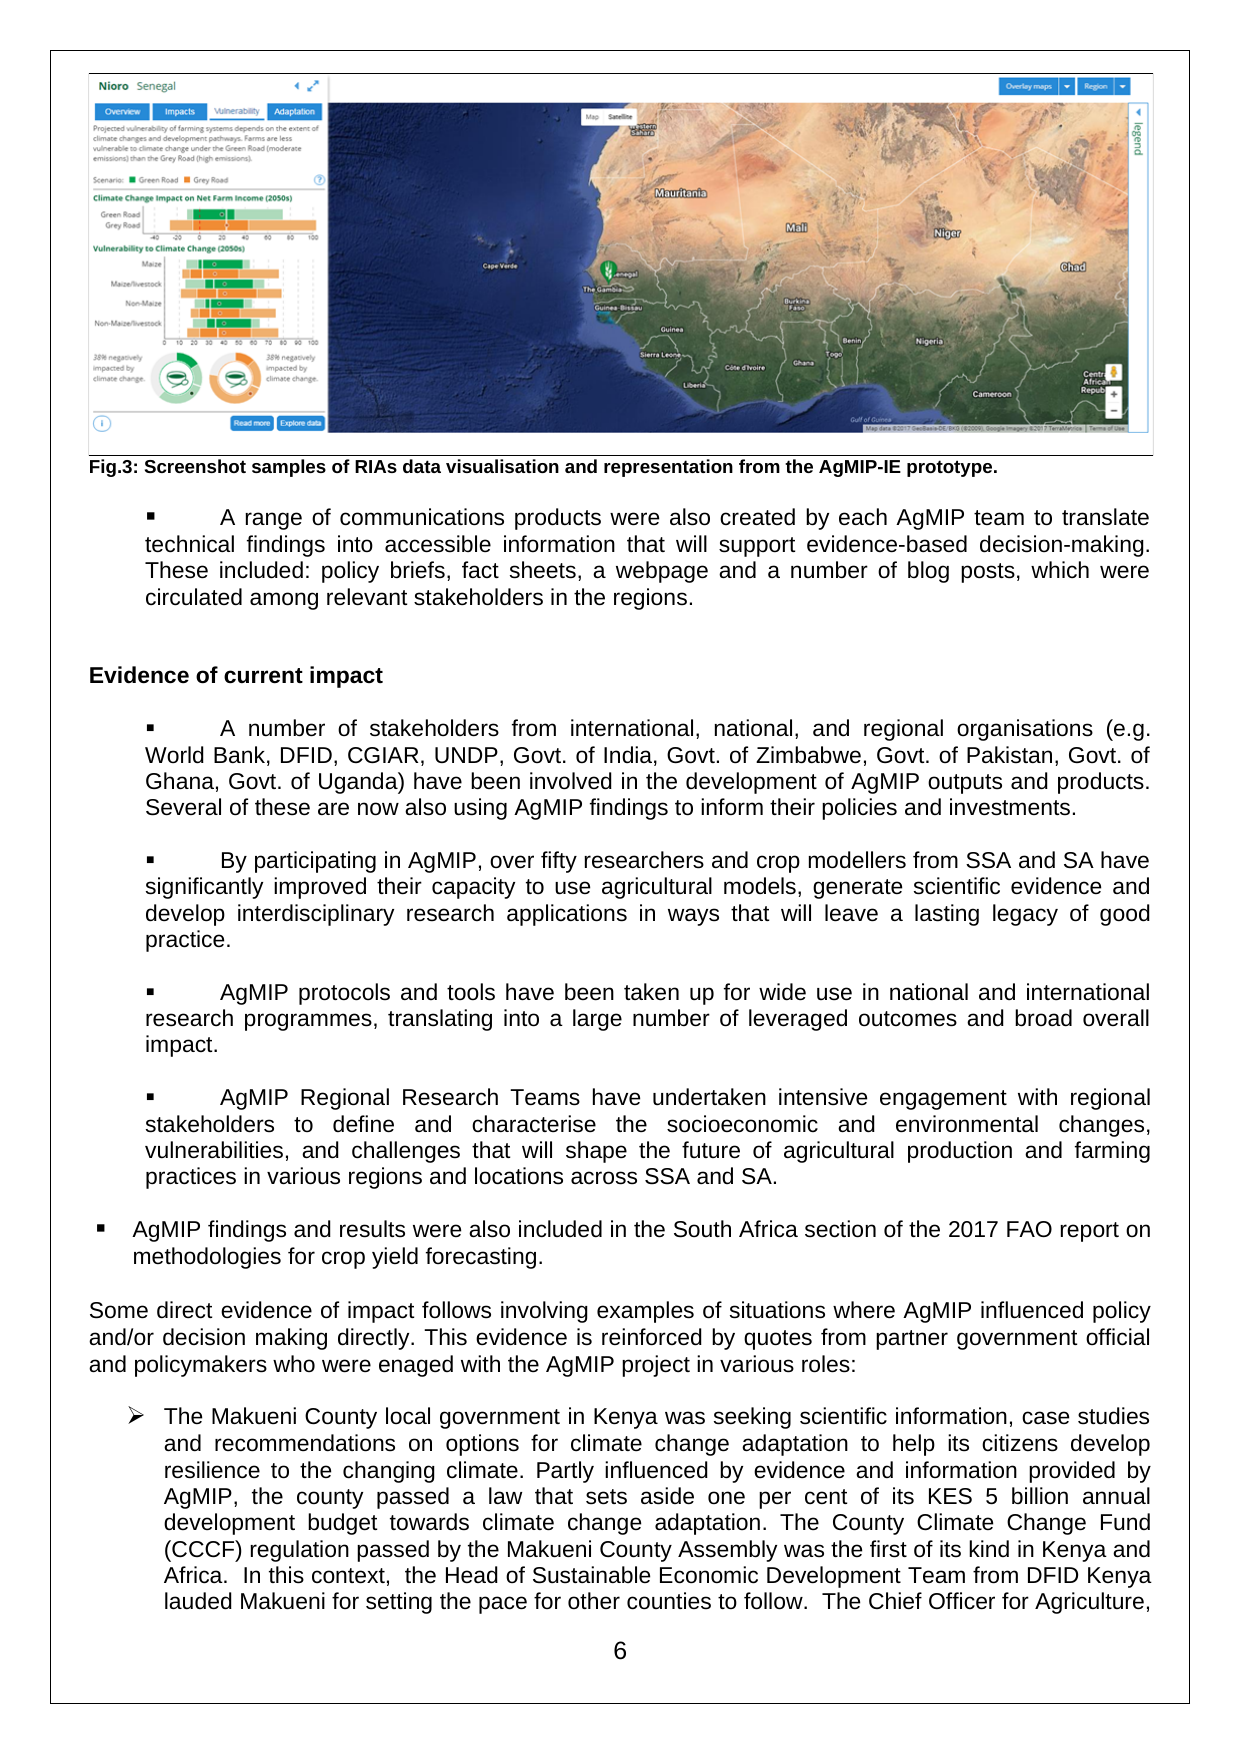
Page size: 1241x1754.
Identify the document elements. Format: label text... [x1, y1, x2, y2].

list The Makueni County local government in Kenya was seeking scientific information, case studies and recommendations on options for climate change adaptation to help its citizens develop resilience to the changing climate. Partly influenced by evidence and information provided by AgMIP, the county passed a law that sets aside one per cent of its KES 5 billion annual development budget towards climate change adaptation. The County Climate Change Fund (CCCF) regulation passed by the Makueni County Assembly was the first of its kind in Kenya and Africa. In this context, the Head of Sustainable Economic Development Team from DFID Kenya lauded Makueni for setting the pace for other counties to follow. The Chief Officer for Agriculture, [126, 1403, 1152, 1615]
text Some direct evidence of impact follows involving examples of situations where AgMIP influenced policy and/or decision making directly. This evidence is reinforced by quotes from partner government official and policymakers who were enaged with the AgMIP project in various roles: [89, 1296, 1152, 1377]
list A number of stakeholders from international, national, and regional organisations (e.g. World Bank, DFID, CGIAR, UNDP, Govt. of India, Govt. of Zimbabwe, Govt. of Pakistan, Govt. of Ghana, Govt. of Uganda) have been involved in the development of AgMIP outputs and products. Several of these are now also using AgMIP findings to inform their policies and investments. [145, 715, 1152, 847]
list AgMIP protocols and tools have been taken up for wide use in national and international research programmes, translating into a large number of leveraged outcomes and broad overall impact. [145, 979, 1152, 1084]
text Evidence of current impact [89, 662, 1152, 715]
list By participating in AgMIP, over fifty researchers and crop modellers from SSA and SA have significantly improved their capacity to use agricultural models, generate scientific evidence and develop interdisciplinary research applications in ways that will leave a lasting legacy of good practice. [145, 847, 1152, 979]
text Fig.3: Screenshot samples of RIAs data visualisation and representation from the AgMIP-IE prototype. [89, 456, 1152, 477]
list AgMIP Regional Research Teams have undertaken intensive engagement with regional stakeholders to define and characterise the socioeconomic and environmental changes, vulnerabilities, and challenges that will shape the future of agricultural production and farming practices in various regions and locations across SSA and SA. [145, 1084, 1152, 1216]
list A range of communications products were also created by each AgMIP team to translate technical findings into accessible information that will support evidence-based decision-making. These included: policy briefs, fact sheets, a webpage and a number of blog posts, which were circulated among relevant stakeholders in the regions. [145, 504, 1152, 610]
list AgMIP findings and results were also included in the South Africa section of the 2017 FAO report on methodologies for crop yield forecasting. [95, 1216, 1152, 1269]
